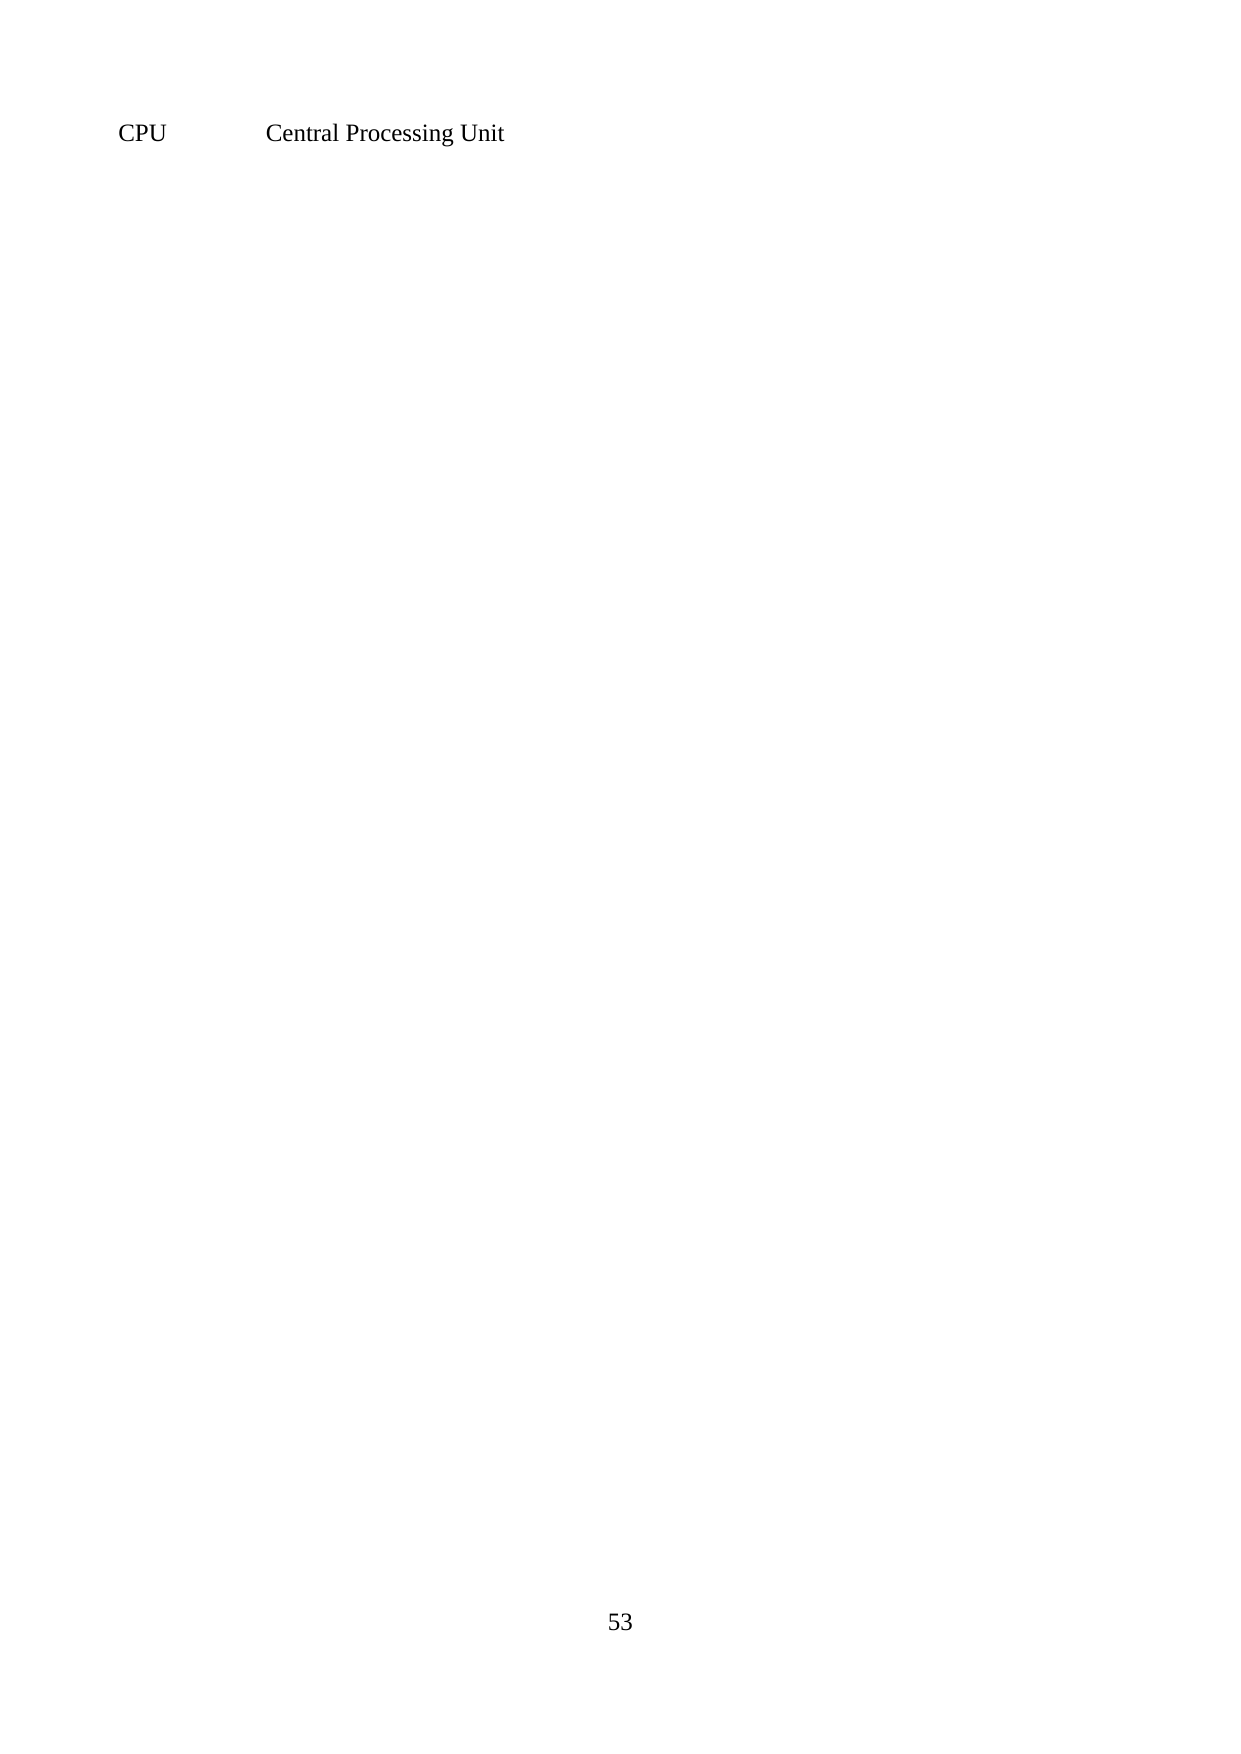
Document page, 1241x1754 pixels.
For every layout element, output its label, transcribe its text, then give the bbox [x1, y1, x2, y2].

text CPU Central Processing Unit [118, 118, 1122, 147]
